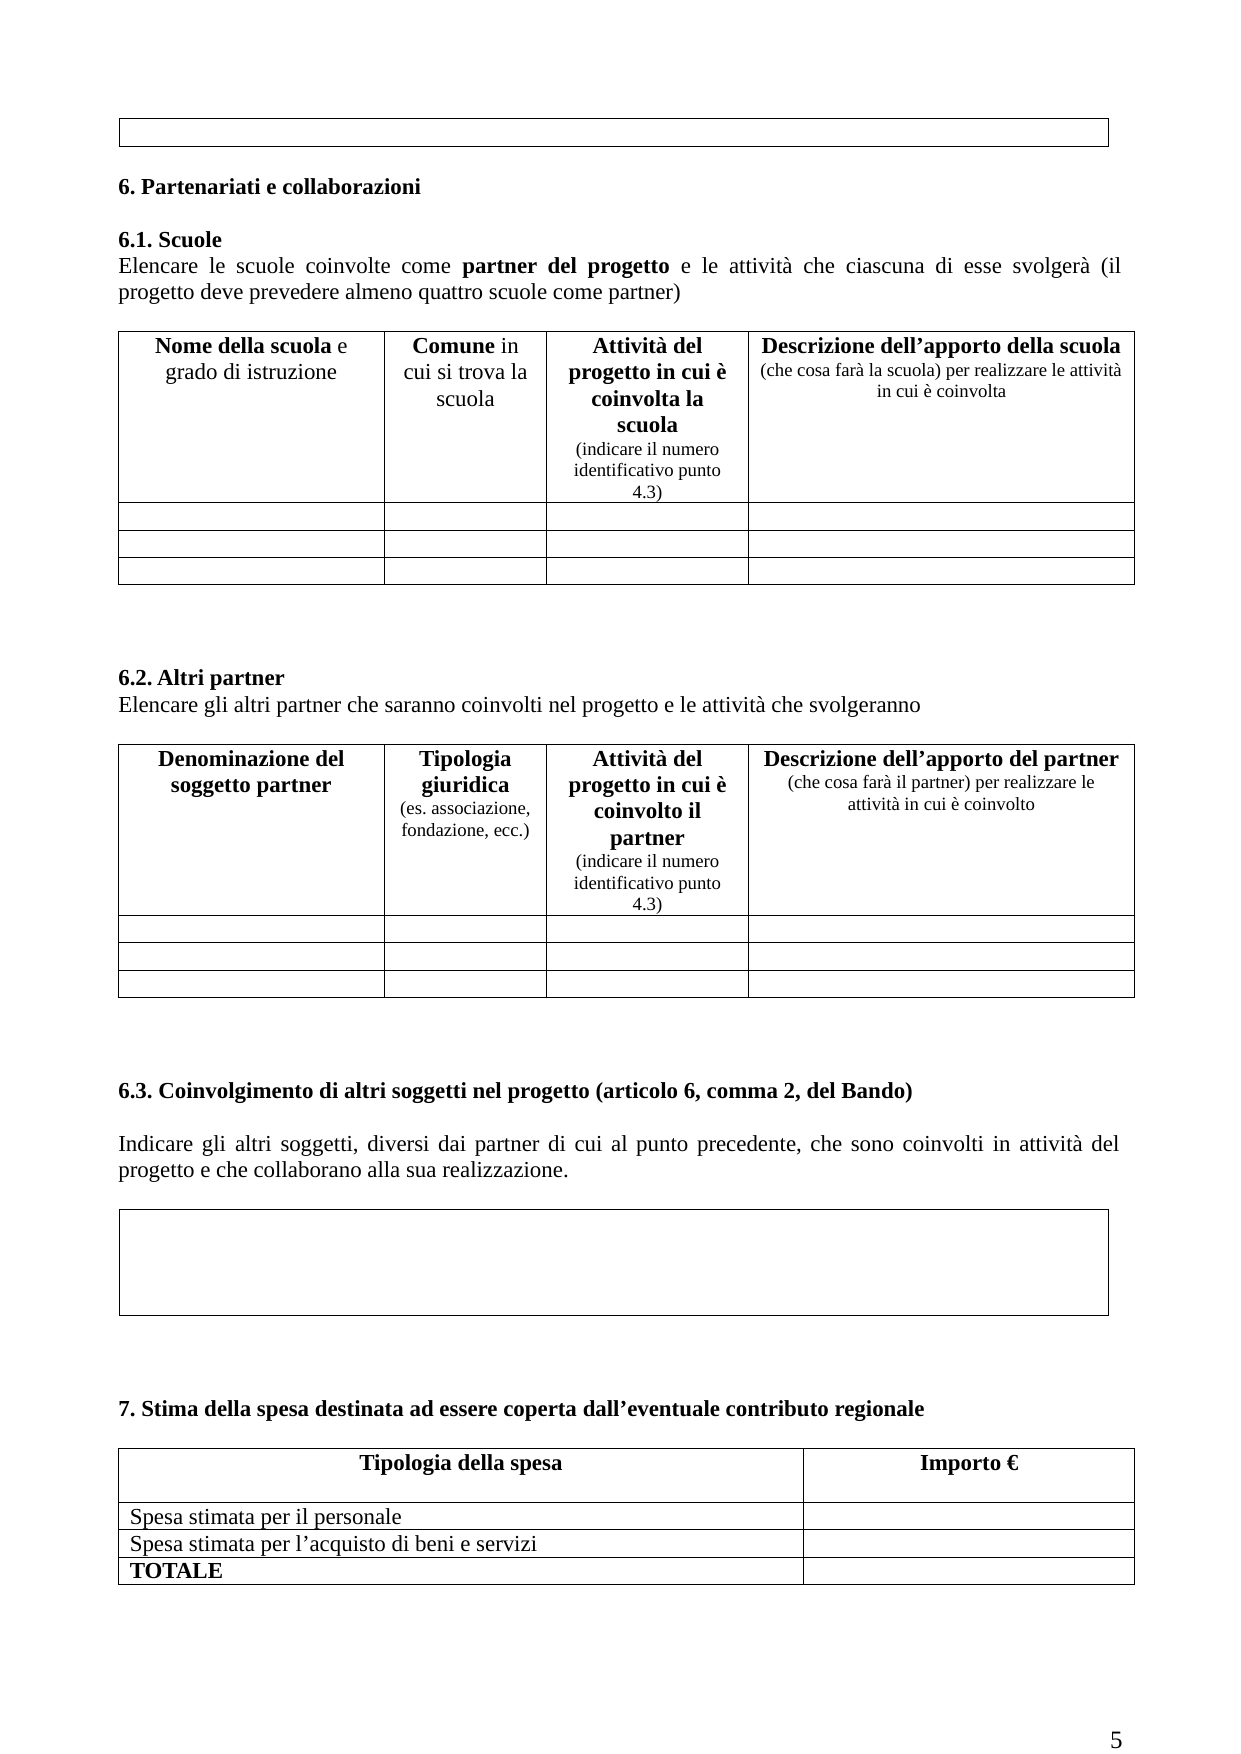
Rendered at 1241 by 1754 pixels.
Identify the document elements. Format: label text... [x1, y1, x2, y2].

table_cell [804, 1558, 1134, 1584]
table_cell [385, 971, 546, 997]
table_cell [804, 1503, 1134, 1529]
text 6. Partenariati e collaborazioni [118, 173, 1122, 199]
table_cell [119, 558, 384, 584]
text Elencare le scuole coinvolte come partner del progetto e le attività che ciascuna di esse svolgerà (il progetto deve prevedere almeno quattro scuole come partner) [118, 252, 1122, 305]
table_header Descrizione dell’apporto del partner (che cosa farà il partner) per realizzare le attività in cui è coinvolto [749, 745, 1134, 915]
text 6.2. Altri partner [118, 664, 1122, 691]
table_cell [547, 558, 748, 584]
table_header Tipologia giuridica (es. associazione, fondazione, ecc.) [385, 745, 546, 915]
table_cell [119, 503, 384, 529]
table_header [120, 119, 1108, 146]
table_cell [804, 1530, 1134, 1557]
text Elencare gli altri partner che saranno coinvolti nel progetto e le attività che svolgeranno [118, 691, 1122, 717]
table_header Comune in cui si trova la scuola [385, 332, 546, 502]
table_header Descrizione dell’apporto della scuola (che cosa farà la scuola) per realizzare le attività in cui è coinvolta [749, 332, 1134, 502]
table_header Tipologia della spesa [119, 1449, 803, 1502]
table_cell [547, 971, 748, 997]
table_cell [385, 916, 546, 942]
table_cell [749, 558, 1134, 584]
table_cell [547, 531, 748, 557]
table_header Attività del progetto in cui è coinvolta la scuola (indicare il numero identificativo punto 4.3) [547, 332, 748, 502]
table_cell TOTALE [119, 1558, 803, 1584]
table_cell [749, 503, 1134, 529]
table_cell [749, 531, 1134, 557]
text 7. Stima della spesa destinata ad essere coperta dall’eventuale contributo regionale [118, 1395, 1122, 1422]
text 6.1. Scuole [118, 226, 1122, 252]
text Indicare gli altri soggetti, diversi dai partner di cui al punto precedente, che sono coinvolti in attività del progetto e che collaborano alla sua realizzazione. [118, 1130, 1122, 1182]
table_cell [119, 916, 384, 942]
table_cell [385, 503, 546, 529]
table_cell [385, 531, 546, 557]
table_header Attività del progetto in cui è coinvolto il partner (indicare il numero identificativo punto 4.3) [547, 745, 748, 915]
table_cell [385, 558, 546, 584]
table_cell Spesa stimata per l’acquisto di beni e servizi [119, 1530, 803, 1557]
table_header [120, 1210, 1108, 1315]
text 6.3. Coinvolgimento di altri soggetti nel progetto (articolo 6, comma 2, del Bando) [118, 1077, 1122, 1103]
table_cell Spesa stimata per il personale [119, 1503, 803, 1529]
table_header Denominazione del soggetto partner [119, 745, 384, 915]
table_cell [749, 916, 1134, 942]
table_cell [385, 943, 546, 969]
table_header Nome della scuola e grado di istruzione [119, 332, 384, 502]
table_cell [547, 916, 748, 942]
table_cell [547, 503, 748, 529]
table_cell [749, 971, 1134, 997]
table_cell [547, 943, 748, 969]
table_header Importo € [804, 1449, 1134, 1502]
table_cell [119, 971, 384, 997]
table_cell [119, 531, 384, 557]
table_cell [119, 943, 384, 969]
table_cell [749, 943, 1134, 969]
